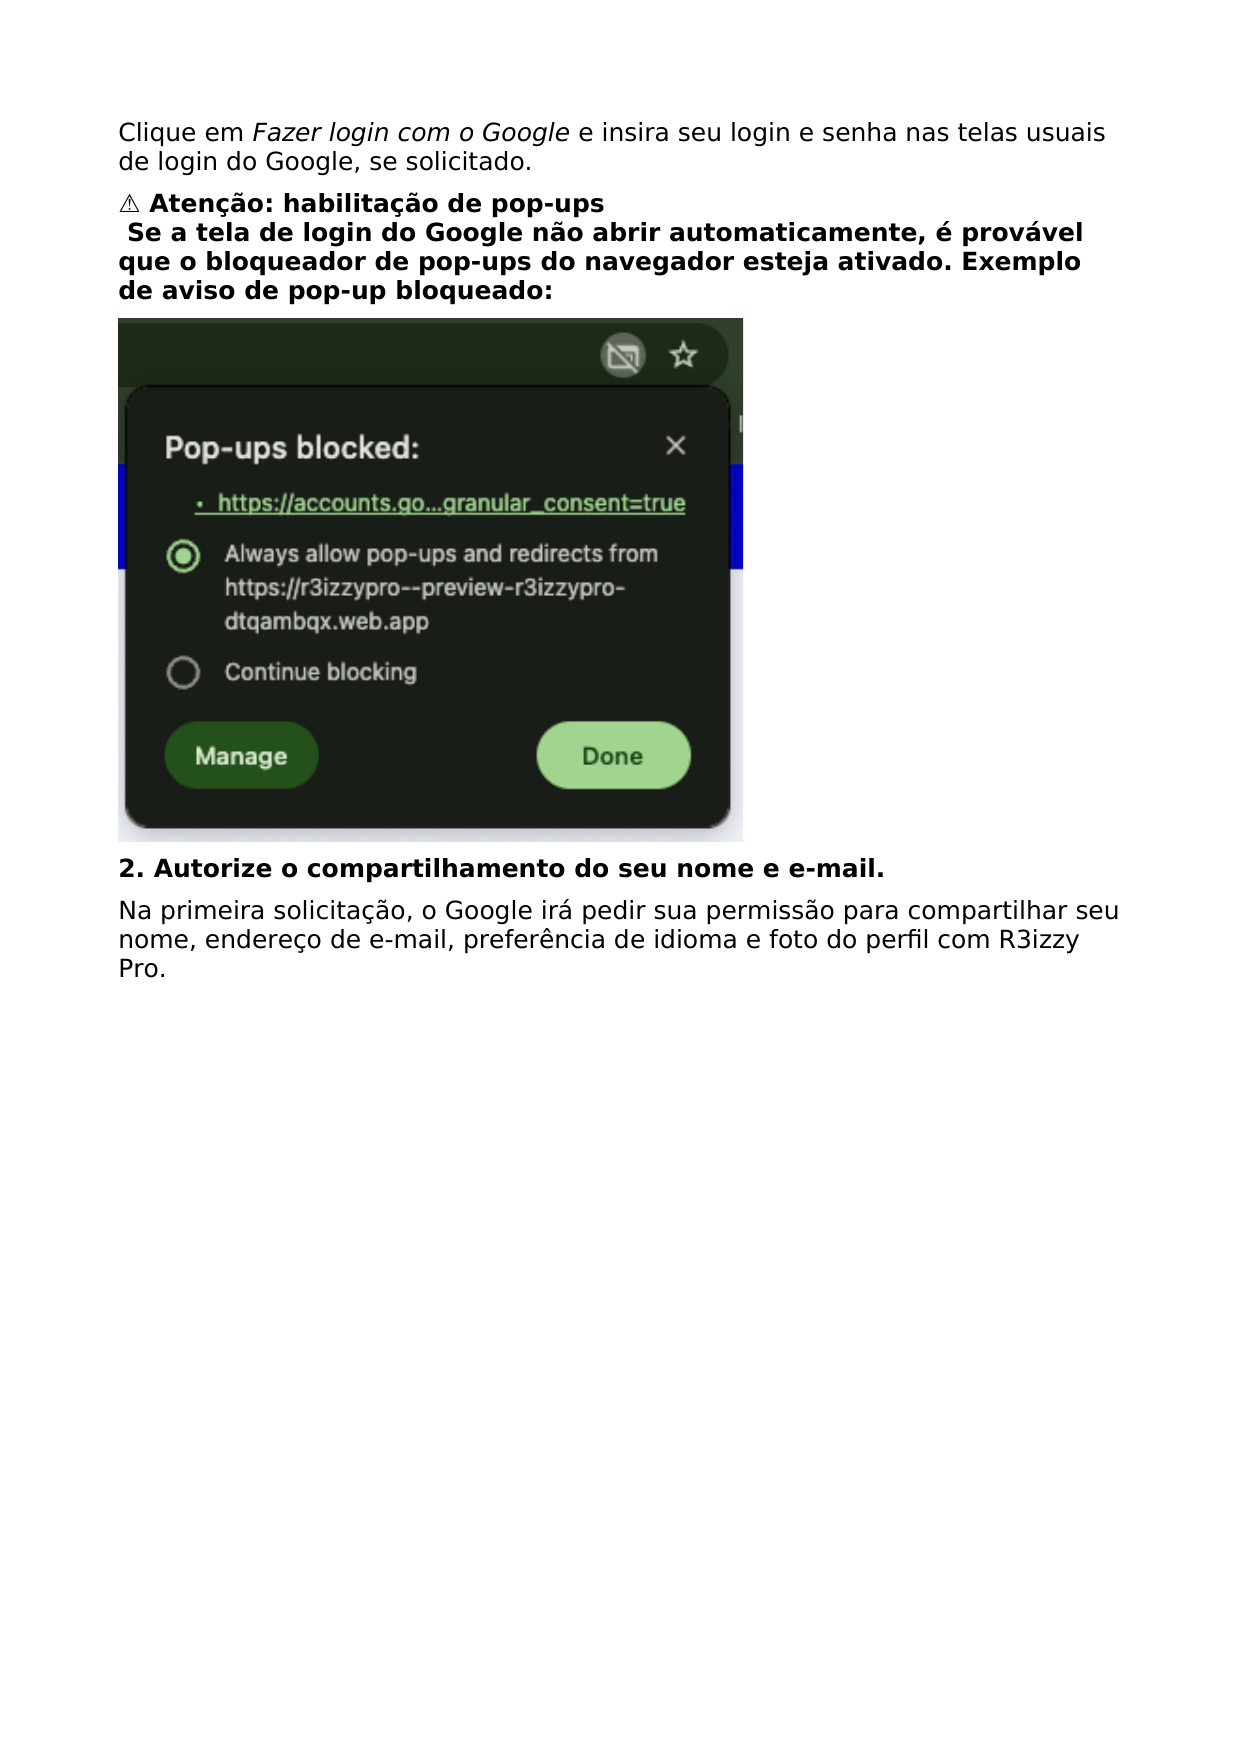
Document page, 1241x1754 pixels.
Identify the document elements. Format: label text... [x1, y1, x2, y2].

text Clique em Fazer login com o Google e insira seu login e senha nas telas usuais de login do Google, se solicitado. [118, 118, 1122, 176]
picture [118, 318, 744, 842]
text ⚠️ Atenção: habilitação de pop-ups Se a tela de login do Google não abrir automaticamente, é provável que o bloqueador de pop-ups do navegador esteja ativado. Exemplo de aviso de pop-up bloqueado: [118, 189, 1122, 306]
text Na primeira solicitação, o Google irá pedir sua permissão para compartilhar seu nome, endereço de e-mail, preferência de idioma e foto do perfil com R3izzy Pro. [118, 896, 1122, 983]
text 2. Autorize o compartilhamento do seu nome e e-mail. [118, 854, 1122, 883]
